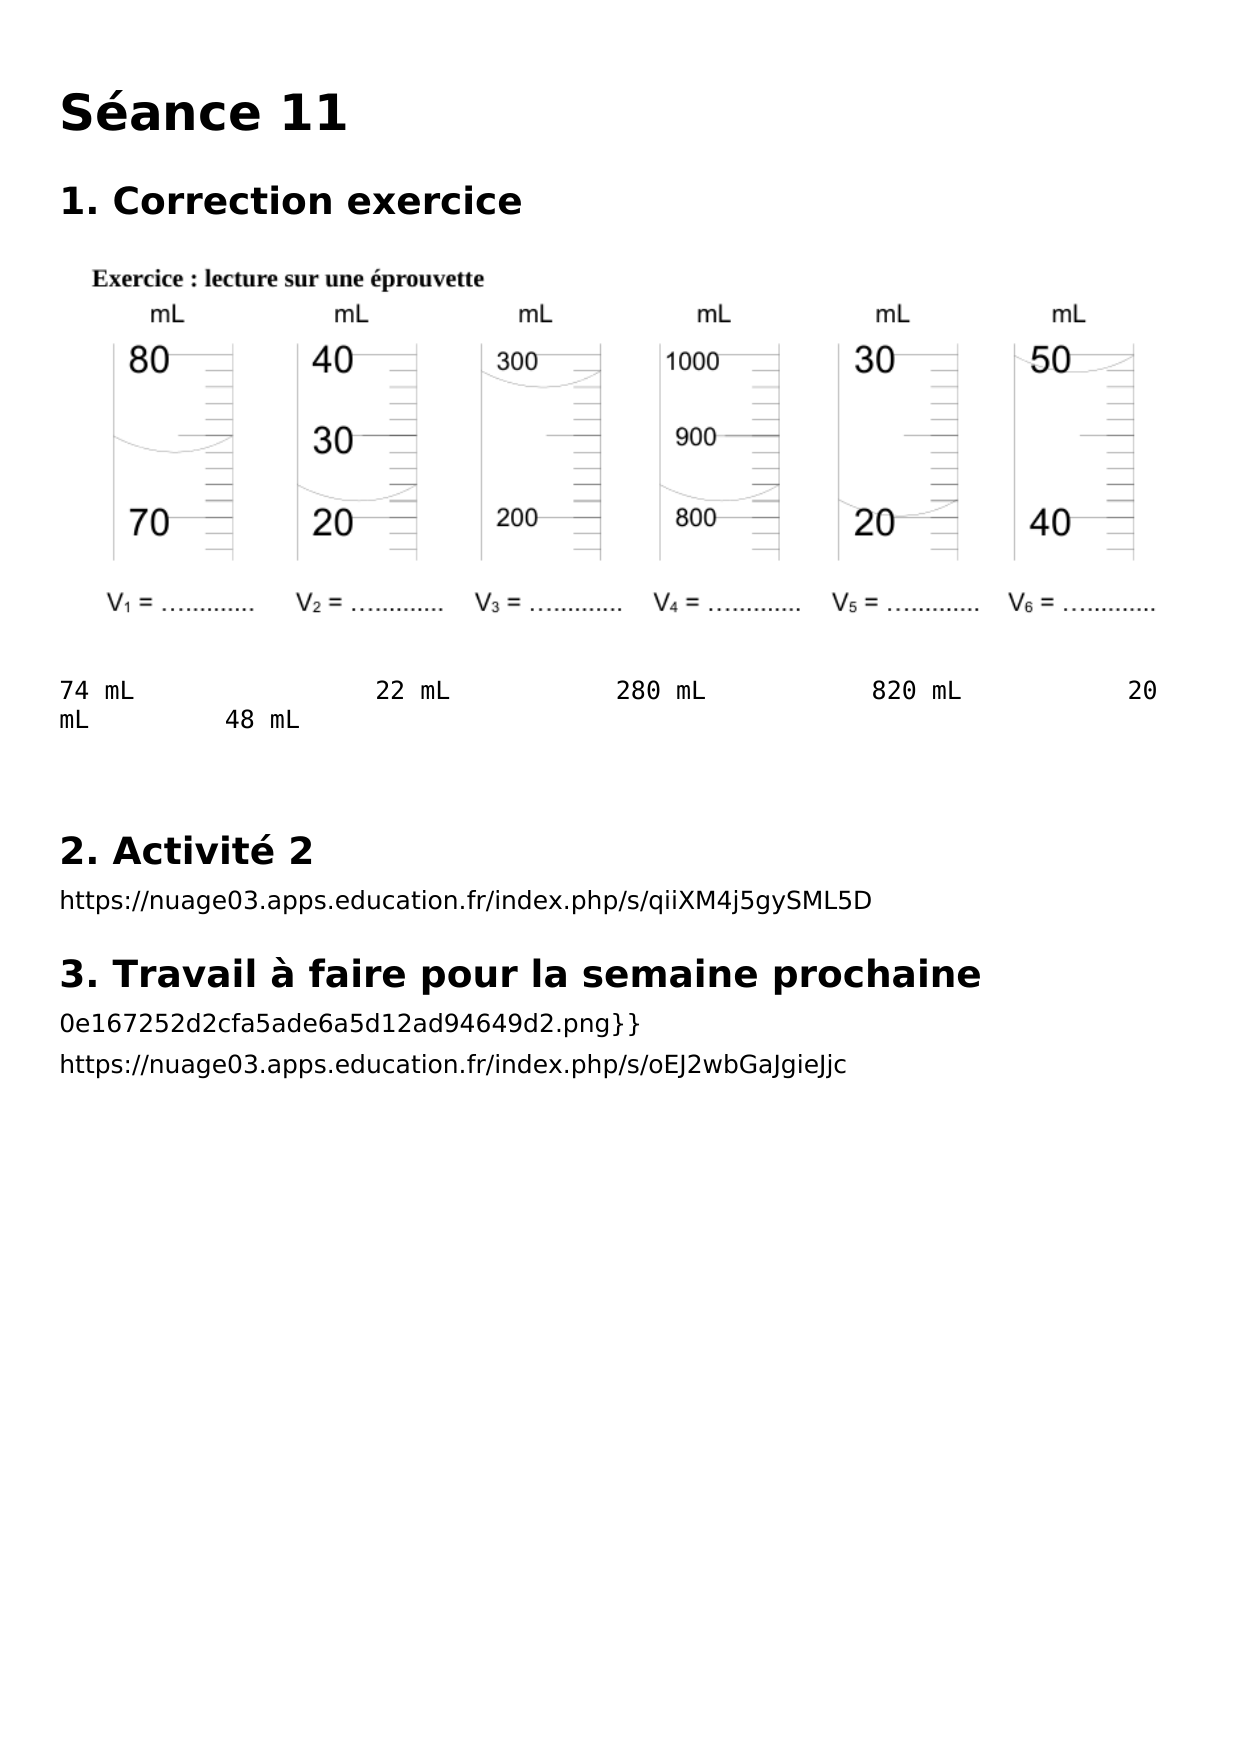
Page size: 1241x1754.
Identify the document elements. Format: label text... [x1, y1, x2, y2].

text 0e167252d2cfa5ade6a5d12ad94649d2.png}} [59, 1009, 1181, 1038]
text 74 mL 22 mL 280 mL 820 mL 20 mL 48 mL [59, 677, 1181, 793]
text https://nuage03.apps.education.fr/index.php/s/oEJ2wbGaJgieJjc [59, 1051, 1181, 1080]
subtitle 2. Activité 2 [59, 830, 1181, 874]
subtitle 3. Travail à faire pour la semaine prochaine [59, 953, 1181, 996]
picture [59, 236, 1182, 664]
text https://nuage03.apps.education.fr/index.php/s/qiiXM4j5gySML5D [59, 886, 1181, 915]
subtitle Séance 11 [59, 84, 1181, 142]
subtitle 1. Correction exercice [59, 180, 1181, 223]
